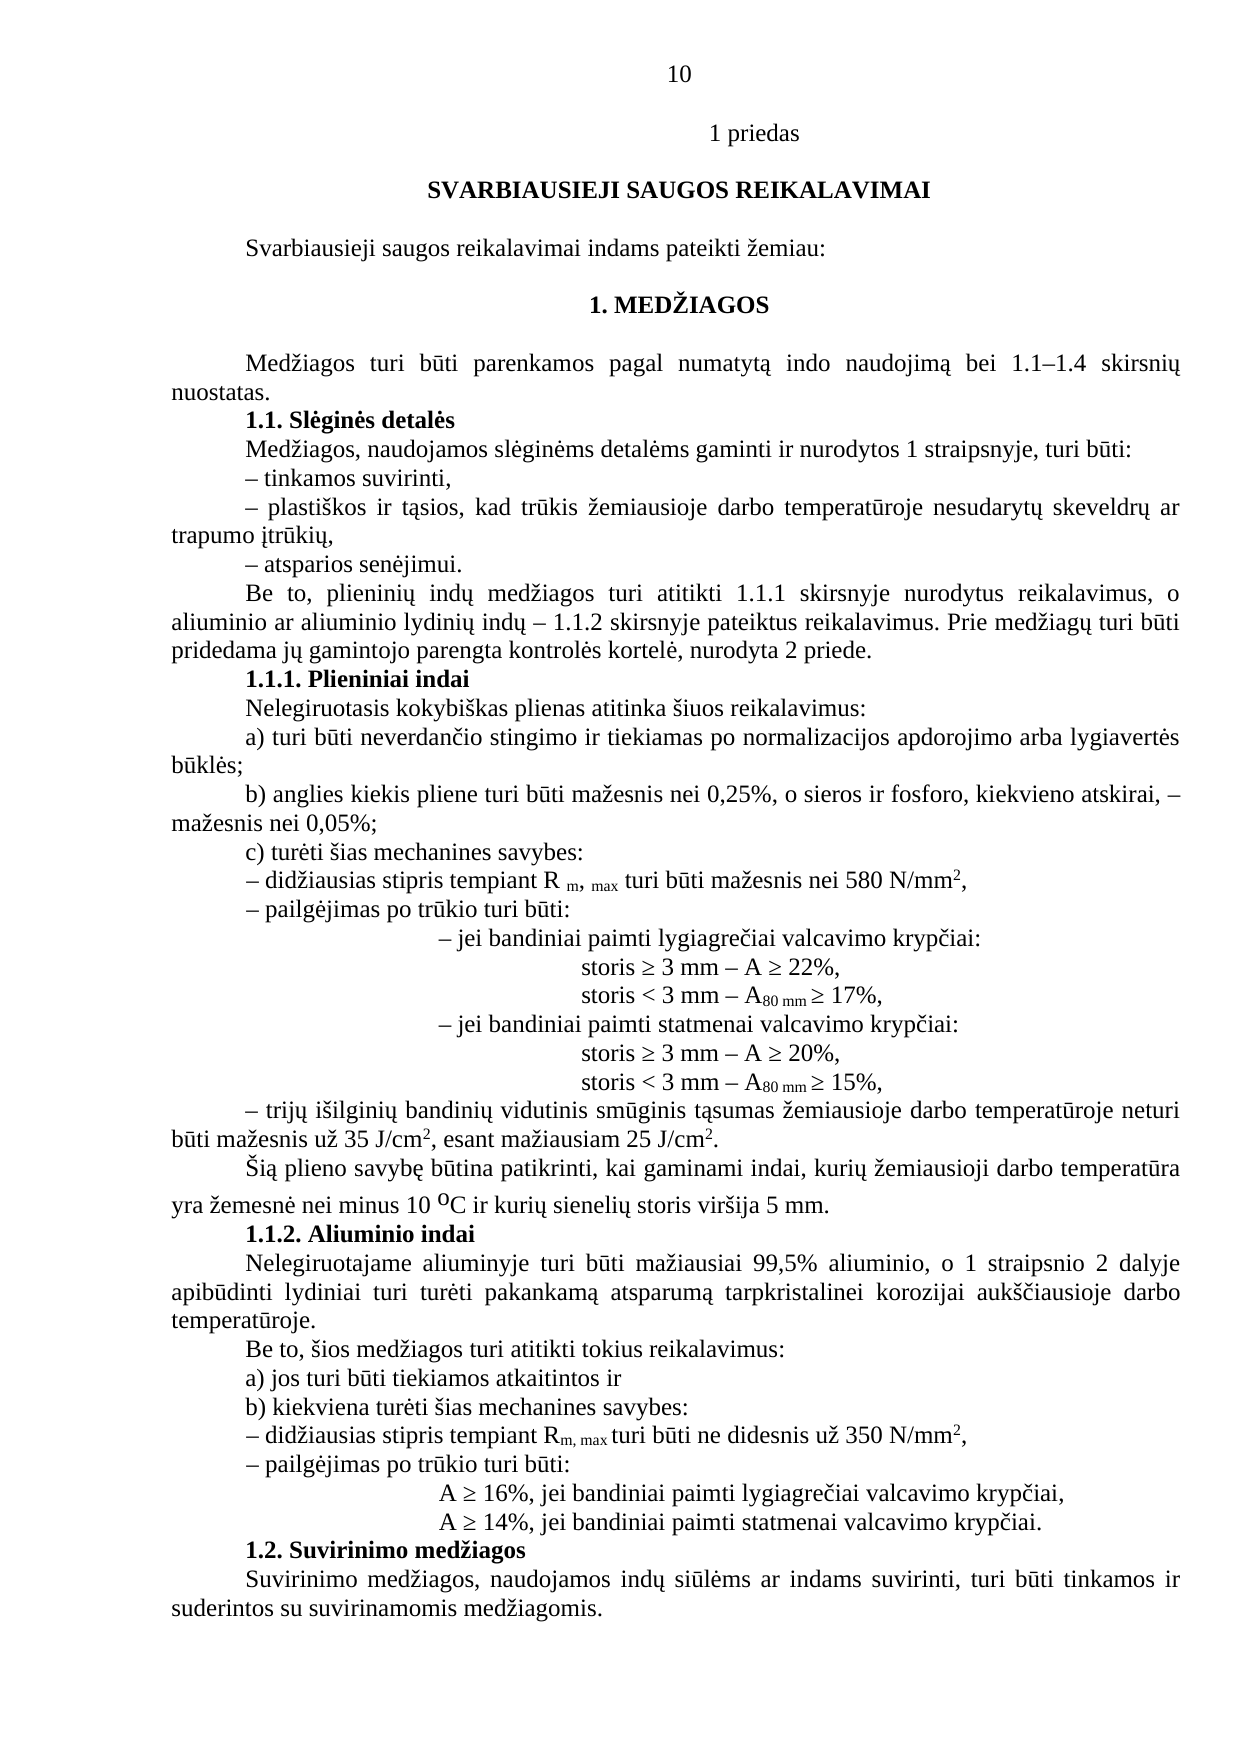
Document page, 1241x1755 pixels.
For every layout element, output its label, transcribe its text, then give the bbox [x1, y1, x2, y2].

text Nelegiruotasis kokybiškas plienas atitinka šiuos reikalavimus: [171, 693, 1181, 722]
text – jei bandiniai paimti lygiagrečiai valcavimo krypčiai: [171, 923, 1181, 952]
text 1. MEDŽIAGOS [177, 291, 1181, 319]
text Be to, plieninių indų medžiagos turi atitikti 1.1.1 skirsnyje nurodytus reikalavimus, o aliuminio ar aliuminio lydinių indų – 1.1.2 skirsnyje pateiktus reikalavimus. Prie medžiagų turi būti pridedama jų gamintojo parengta kontrolės kortelė, nurodyta 2 priede. [171, 578, 1181, 664]
text – trijų išilginių bandinių vidutinis smūginis tąsumas žemiausioje darbo temperatūroje neturi būti mažesnis už 35 J/cm2, esant mažiausiam 25 J/cm2. [171, 1096, 1181, 1153]
text 1 priedas [709, 118, 1181, 147]
text storis < 3 mm – A80 mm ≥ 15%, [171, 1067, 1181, 1096]
text b) anglies kiekis pliene turi būti mažesnis nei 0,25%, o sieros ir fosforo, kiekvieno atskirai, – mažesnis nei 0,05%; [171, 779, 1181, 837]
text a) jos turi būti tiekiamos atkaitintos ir [171, 1363, 1181, 1392]
text – pailgėjimas po trūkio turi būti: [171, 1449, 1181, 1478]
text Be to, šios medžiagos turi atitikti tokius reikalavimus: [171, 1334, 1181, 1363]
text Medžiagos, naudojamos slėginėms detalėms gaminti ir nurodytos 1 straipsnyje, turi būti: [171, 434, 1181, 463]
text svarbiausieji SAUGOS REIKALAVIMAI [177, 176, 1181, 204]
text – atsparios senėjimui. [171, 549, 1181, 578]
text storis ≥ 3 mm – A ≥ 22%, [171, 952, 1181, 981]
text Medžiagos turi būti parenkamos pagal numatytą indo naudojimą bei 1.1–1.4 skirsnių nuostatas. [171, 348, 1181, 406]
text b) kiekviena turėti šias mechanines savybes: [171, 1392, 1181, 1420]
text 1.1.2. Aliuminio indai [171, 1219, 1181, 1248]
text – pailgėjimas po trūkio turi būti: [171, 894, 1181, 923]
text – jei bandiniai paimti statmenai valcavimo krypčiai: [171, 1009, 1181, 1038]
text – tinkamos suvirinti, [171, 463, 1181, 492]
text Suvirinimo medžiagos, naudojamos indų siūlėms ar indams suvirinti, turi būti tinkamos ir suderintos su suvirinamomis medžiagomis. [171, 1564, 1181, 1622]
text A ≥ 14%, jei bandiniai paimti statmenai valcavimo krypčiai. [171, 1507, 1181, 1535]
text – didžiausias stipris tempiant R m, max turi būti mažesnis nei 580 N/mm2, [171, 866, 1181, 894]
text – didžiausias stipris tempiant Rm, max turi būti ne didesnis už 350 N/mm2, [171, 1420, 1181, 1449]
text 1.1. Slėginės detalės [171, 406, 1181, 434]
text 1.2. Suvirinimo medžiagos [171, 1535, 1181, 1564]
text – plastiškos ir tąsios, kad trūkis žemiausioje darbo temperatūroje nesudarytų skeveldrų ar trapumo įtrūkių, [171, 492, 1181, 549]
text Šią plieno savybę būtina patikrinti, kai gaminami indai, kurių žemiausioji darbo temperatūra yra žemesnė nei minus 10 oC ir kurių sienelių storis viršija 5 mm. [171, 1153, 1181, 1219]
text Nelegiruotajame aliuminyje turi būti mažiausiai 99,5% aliuminio, o 1 straipsnio 2 dalyje apibūdinti lydiniai turi turėti pakankamą atsparumą tarpkristalinei korozijai aukščiausioje darbo temperatūroje. [171, 1248, 1181, 1334]
text c) turėti šias mechanines savybes: [171, 837, 1181, 866]
text Svarbiausieji saugos reikalavimai indams pateikti žemiau: [171, 233, 1181, 262]
text storis ≥ 3 mm – A ≥ 20%, [171, 1038, 1181, 1067]
text A ≥ 16%, jei bandiniai paimti lygiagrečiai valcavimo krypčiai, [171, 1478, 1181, 1507]
text storis < 3 mm – A80 mm ≥ 17%, [171, 981, 1181, 1009]
text a) turi būti neverdančio stingimo ir tiekiamas po normalizacijos apdorojimo arba lygiavertės būklės; [171, 722, 1181, 779]
text 1.1.1. Plieniniai indai [171, 664, 1181, 693]
